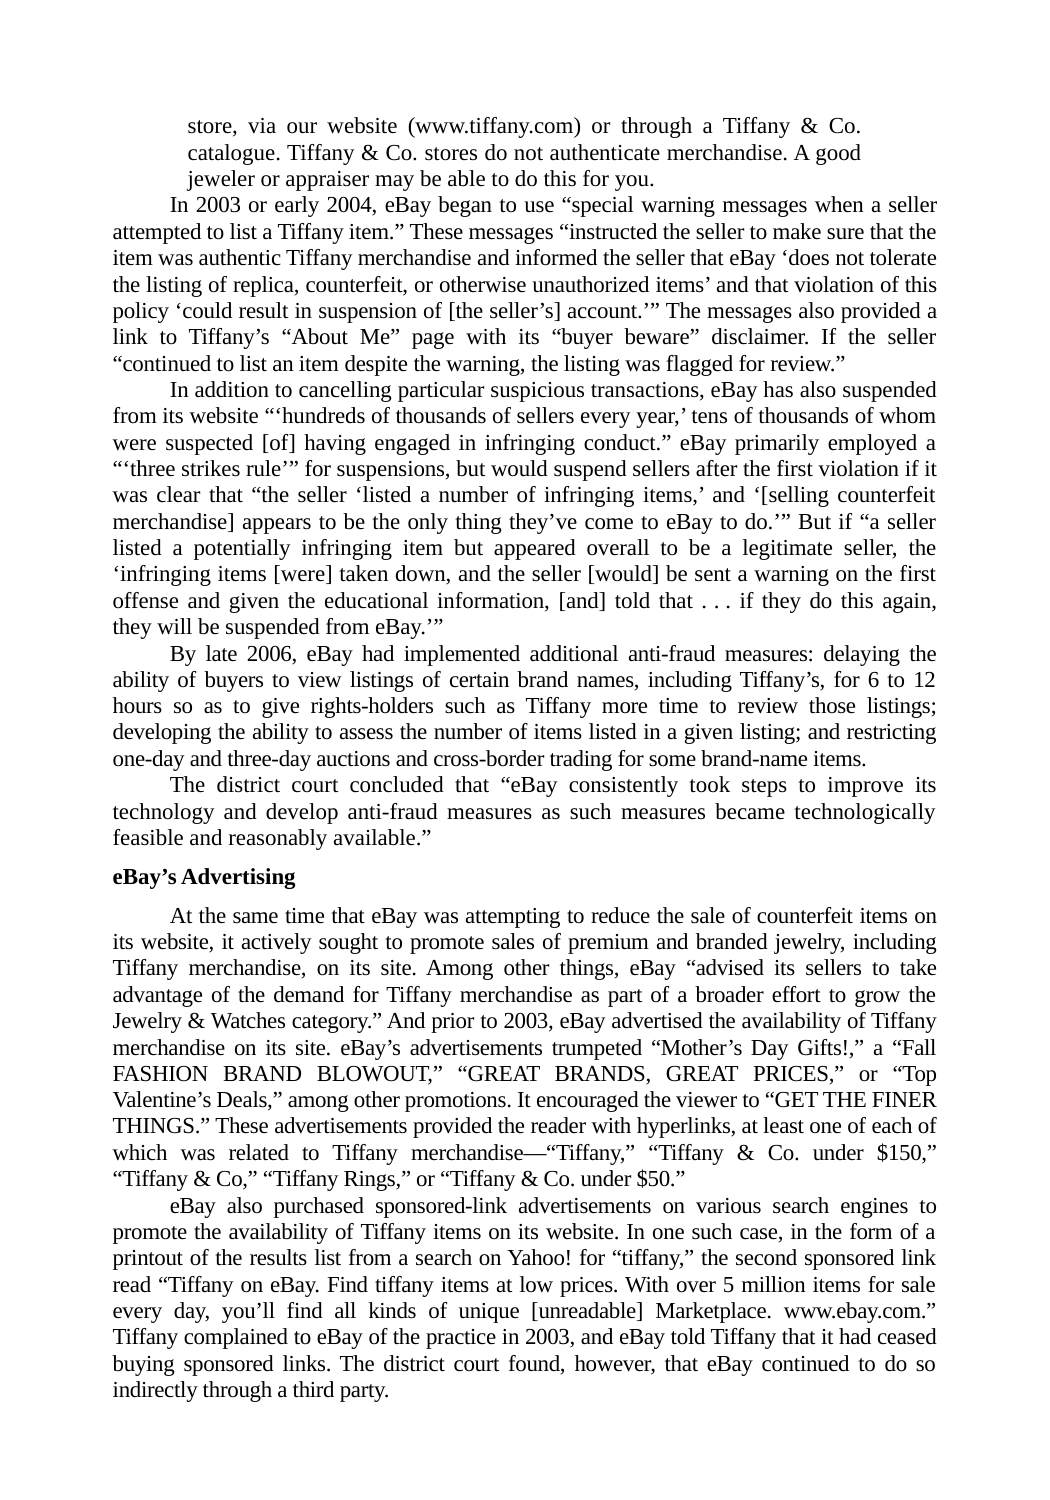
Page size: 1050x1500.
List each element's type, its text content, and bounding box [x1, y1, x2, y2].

text The district court concluded that “eBay consistently took steps to improve its technology and develop anti-fraud measures as such measures became technologically feasible and reasonably available.” [112, 771, 937, 850]
text eBay’s Advertising [112, 863, 937, 889]
text At the same time that eBay was attempting to reduce the sale of counterfeit items on its website, it actively sought to promote sales of premium and branded jewelry, including Tiffany merchandise, on its site. Among other things, eBay “advised its sellers to take advantage of the demand for Tiffany merchandise as part of a broader effort to grow the Jewelry & Watches category.” And prior to 2003, eBay advertised the availability of Tiffany merchandise on its site. eBay’s advertisements trumpeted “Mother’s Day Gifts!,” a “Fall FASHION BRAND BLOWOUT,” “GREAT BRANDS, GREAT PRICES,” or “Top Valentine’s Deals,” among other promotions. It encouraged the viewer to “GET THE FINER THINGS.” These advertisements provided the reader with hyperlinks, at least one of each of which was related to Tiffany merchandise—“Tiffany,” “Tiffany & Co. under $150,” “Tiffany & Co,” “Tiffany Rings,” or “Tiffany & Co. under $50.” [112, 902, 937, 1192]
text store, via our website (www.tiffany.com) or through a Tiffany & Co. catalogue. Tiffany & Co. stores do not authenticate merchandise. A good jeweler or appraiser may be able to do this for you. [187, 112, 862, 192]
text By late 2006, eBay had implemented additional anti-fraud measures: delaying the ability of buyers to view listings of certain brand names, including Tiffany’s, for 6 to 12 hours so as to give rights-holders such as Tiffany more time to review those listings; developing the ability to assess the number of items listed in a given listing; and restricting one-day and three-day auctions and cross-border trading for some brand-name items. [112, 639, 937, 771]
text In 2003 or early 2004, eBay began to use “special warning messages when a seller attempted to list a Tiffany item.” These messages “instructed the seller to make sure that the item was authentic Tiffany merchandise and informed the seller that eBay ‘does not tolerate the listing of replica, counterfeit, or otherwise unauthorized items’ and that violation of this policy ‘could result in suspension of [the seller’s] account.’” The messages also provided a link to Tiffany’s “About Me” page with its “buyer beware” disclaimer. If the seller “continued to list an item despite the warning, the listing was flagged for review.” [112, 192, 937, 376]
text In addition to cancelling particular suspicious transactions, eBay has also suspended from its website “‘hundreds of thousands of sellers every year,’ tens of thousands of whom were suspected [of] having engaged in infringing conduct.” eBay primarily employed a “‘three strikes rule’” for suspensions, but would suspend sellers after the first violation if it was clear that “the seller ‘listed a number of infringing items,’ and ‘[selling counterfeit merchandise] appears to be the only thing they’ve come to eBay to do.’” But if “a seller listed a potentially infringing item but appeared overall to be a legitimate seller, the ‘infringing items [were] taken down, and the seller [would] be sent a warning on the first offense and given the educational information, [and] told that . . . if they do this again, they will be suspended from eBay.’” [112, 376, 937, 639]
text eBay also purchased sponsored-link advertisements on various search engines to promote the availability of Tiffany items on its website. In one such case, in the form of a printout of the results list from a search on Yahoo! for “tiffany,” the second sponsored link read “Tiffany on eBay. Find tiffany items at low prices. With over 5 million items for sale every day, you’ll find all kinds of unique [unreadable] Marketplace. www.ebay.com.” Tiffany complained to eBay of the practice in 2003, and eBay told Tiffany that it had ceased buying sponsored links. The district court found, however, that eBay continued to do so indirectly through a third party. [112, 1192, 937, 1402]
